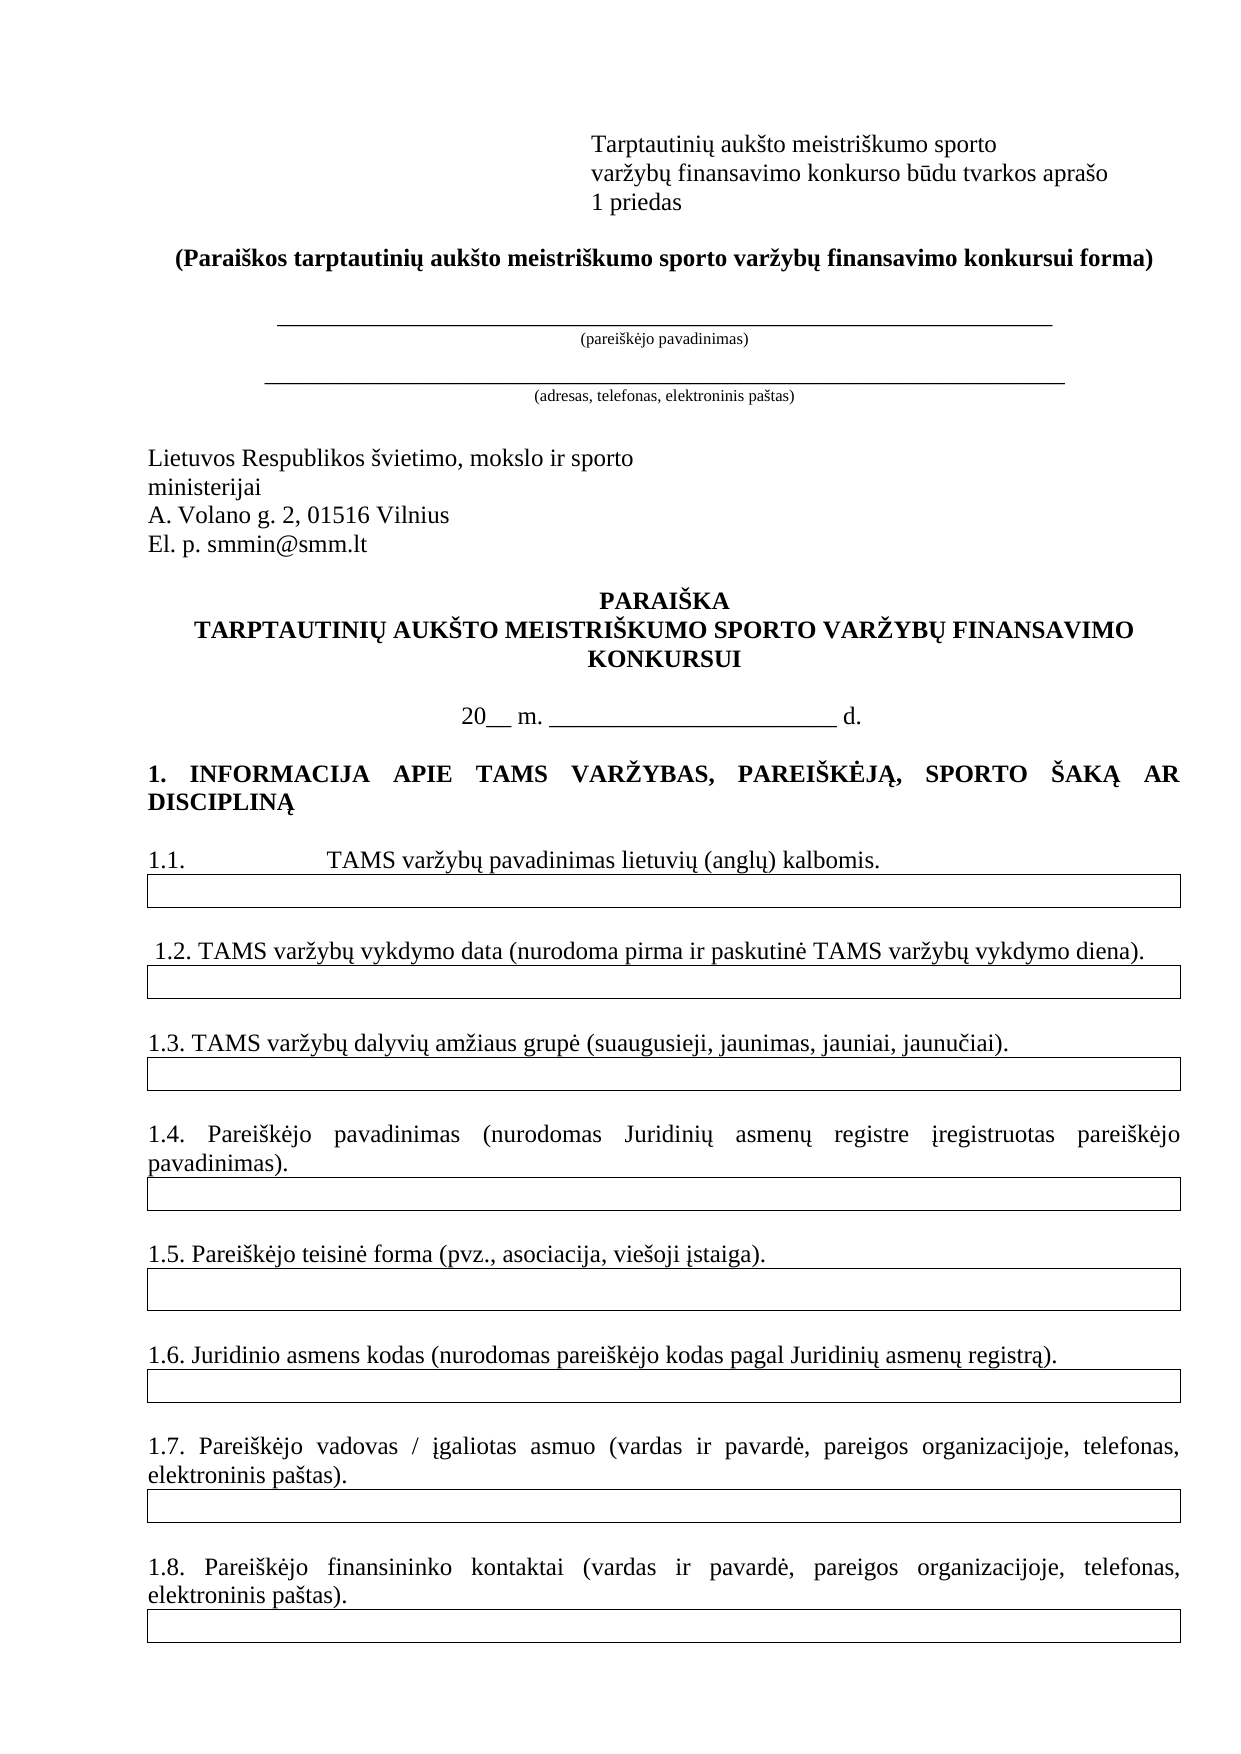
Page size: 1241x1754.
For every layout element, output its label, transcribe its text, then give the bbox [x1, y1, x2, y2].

text 1.1. TAMS varžybų pavadinimas lietuvių (anglų) kalbomis. [148, 845, 1181, 874]
text ministerijai [148, 472, 1181, 501]
text TARPTAUTINIŲ AUKŠTO MEISTRIŠKUMO SPORTO VARŽYBŲ FINANSAVIMO KONKURSUI [148, 615, 1181, 672]
text 1.7. Pareiškėjo vadovas / įgaliotas asmuo (vardas ir pavardė, pareigos organizacijoje, telefonas, elektroninis paštas). [148, 1431, 1181, 1489]
text varžybų finansavimo konkurso būdu tvarkos aprašo [591, 158, 1181, 187]
text Lietuvos Respublikos švietimo, mokslo ir sporto [148, 443, 1181, 472]
text 20__ m. _______________________ d. [148, 701, 1181, 730]
text 1.5. Pareiškėjo teisinė forma (pvz., asociacija, viešoji įstaiga). [148, 1239, 1181, 1268]
text PARAIŠKA [148, 586, 1181, 615]
text 1.8. Pareiškėjo finansininko kontaktai (vardas ir pavardė, pareigos organizacijoje, telefonas, elektroninis paštas). [148, 1552, 1181, 1609]
table_header [148, 1058, 1180, 1089]
table_header [148, 966, 1180, 998]
text ______________________________________________________________ [148, 300, 1181, 329]
table_header [148, 1610, 1180, 1642]
table_header [148, 1490, 1180, 1522]
text 1.6. Juridinio asmens kodas (nurodomas pareiškėjo kodas pagal Juridinių asmenų registrą). [148, 1340, 1181, 1369]
text (Paraiškos tarptautinių aukšto meistriškumo sporto varžybų finansavimo konkursui forma) [148, 243, 1181, 272]
text 1. INFORMACIJA APIE TAMS VARŽYBAS, PAREIŠKĖJĄ, SPORTO ŠAKĄ AR DISCIPLINĄ [148, 759, 1181, 816]
table_header [148, 875, 1180, 907]
text 1.2. TAMS varžybų vykdymo data (nurodoma pirma ir paskutinė TAMS varžybų vykdymo diena). [148, 936, 1181, 965]
text ________________________________________________________________ [148, 358, 1181, 386]
table_header [148, 1370, 1180, 1402]
text El. p. smmin@smm.lt [148, 529, 1181, 558]
text (adresas, telefonas, elektroninis paštas) [148, 386, 1181, 415]
table_header [148, 1269, 1180, 1310]
text A. Volano g. 2, 01516 Vilnius [148, 501, 1181, 529]
text Tarptautinių aukšto meistriškumo sporto [591, 129, 1181, 158]
text 1.4. Pareiškėjo pavadinimas (nurodomas Juridinių asmenų registre įregistruotas pareiškėjo pavadinimas). [148, 1119, 1181, 1177]
text 1.3. TAMS varžybų dalyvių amžiaus grupė (suaugusieji, jaunimas, jauniai, jaunučiai). [148, 1028, 1181, 1057]
table_header [148, 1178, 1180, 1210]
text (pareiškėjo pavadinimas) [148, 329, 1181, 358]
text 1 priedas [591, 187, 1181, 215]
